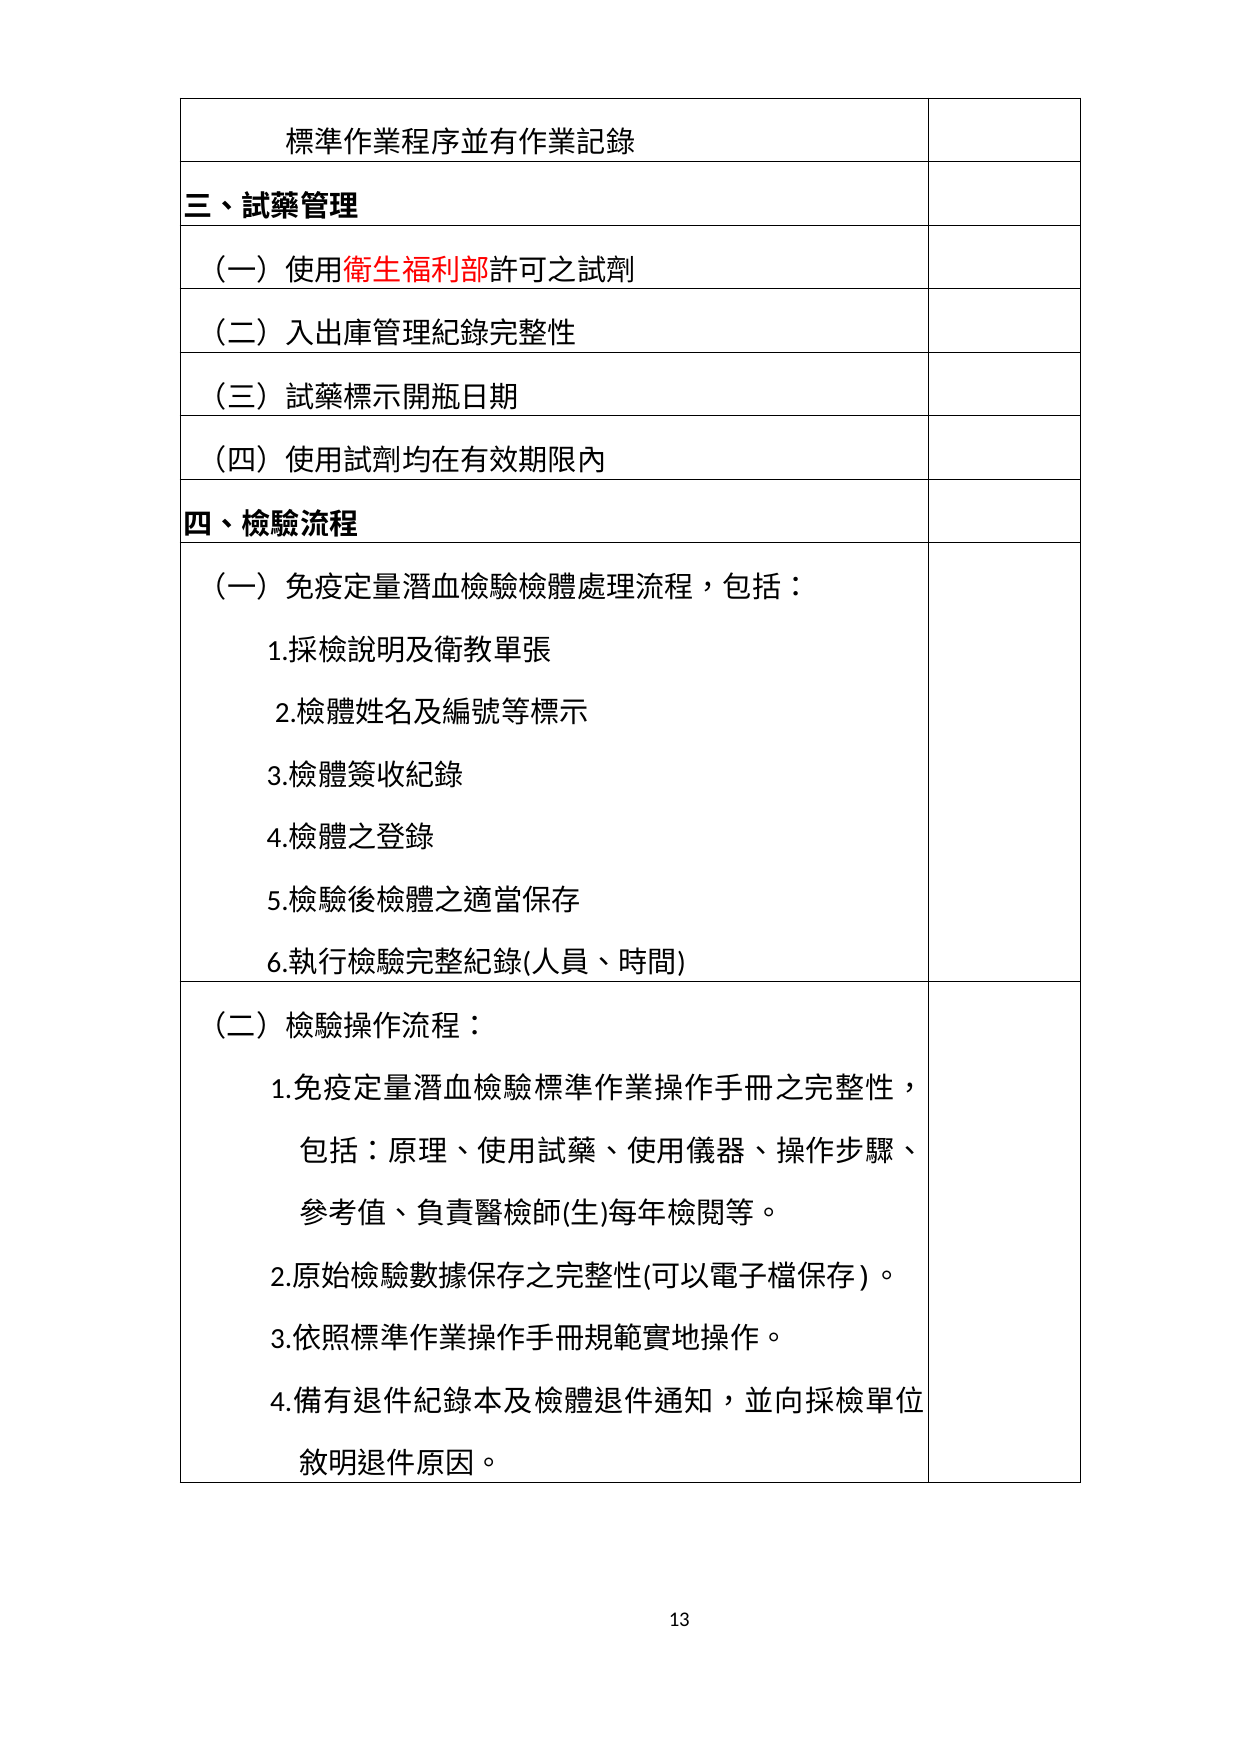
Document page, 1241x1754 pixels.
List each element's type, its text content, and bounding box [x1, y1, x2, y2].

table_cell （四）使用試劑均在有效期限內 [181, 416, 928, 479]
table_cell 標準作業程序並有作業記錄 [181, 99, 928, 161]
table_cell [929, 982, 1080, 1482]
table_cell （一）使用衛生福利部許可之試劑 [181, 226, 928, 288]
table_cell [929, 480, 1080, 542]
table_cell 四、檢驗流程 [181, 480, 928, 542]
table_cell （二）入出庫管理紀錄完整性 [181, 289, 928, 352]
table_cell （三）試藥標示開瓶日期 [181, 353, 928, 415]
table_cell [929, 543, 1080, 981]
table_cell [929, 226, 1080, 288]
table_cell [929, 99, 1080, 161]
table_cell [929, 353, 1080, 415]
table_cell [929, 416, 1080, 479]
table_cell 三、試藥管理 [181, 162, 928, 224]
table_cell （二）檢驗操作流程： 1.免疫定量潛血檢驗標準作業操作手冊之完整性，包括：原理、使用試藥、使用儀器、操作步驟、參考值、負責醫檢師(生)每年檢閱等。 2.原始檢驗數據保存之完整性(可以電子檔保存)。 3.依照標準作業操作手冊規範實地操作。 4.備有退件紀錄本及檢體退件通知，並向採檢單位敘明退件原因。 [181, 982, 928, 1482]
table_cell [929, 289, 1080, 352]
table_cell （一）免疫定量潛血檢驗檢體處理流程，包括： 1.採檢說明及衛教單張 2.檢體姓名及編號等標示 3.檢體簽收紀錄 4.檢體之登錄 5.檢驗後檢體之適當保存 6.執行檢驗完整紀錄(人員、時間) [181, 543, 928, 981]
table_cell [929, 162, 1080, 224]
